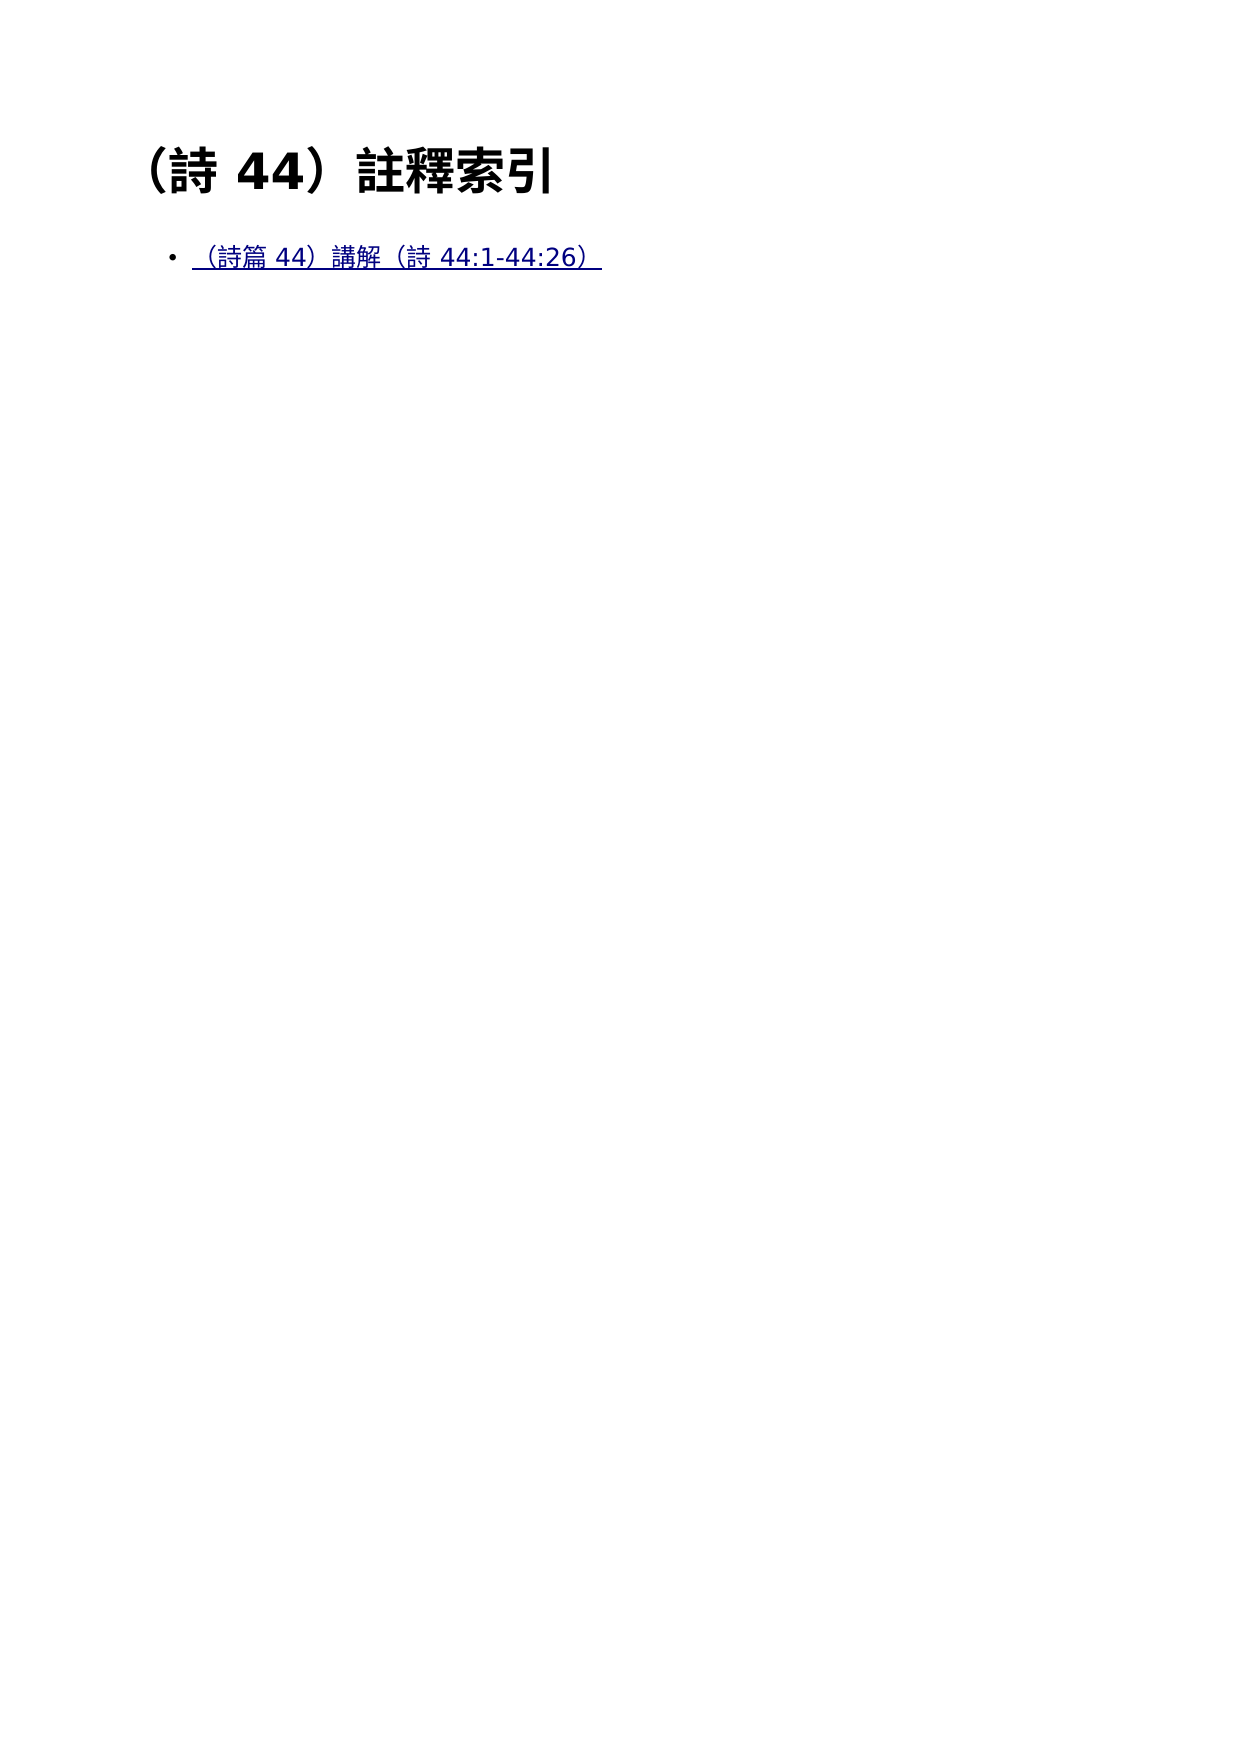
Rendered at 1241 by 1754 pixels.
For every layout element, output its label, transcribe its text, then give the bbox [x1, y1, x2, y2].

subtitle （詩 44）註釋索引 [118, 143, 1122, 201]
list （詩篇 44）講解（詩 44:1-44:26） [177, 243, 1122, 272]
